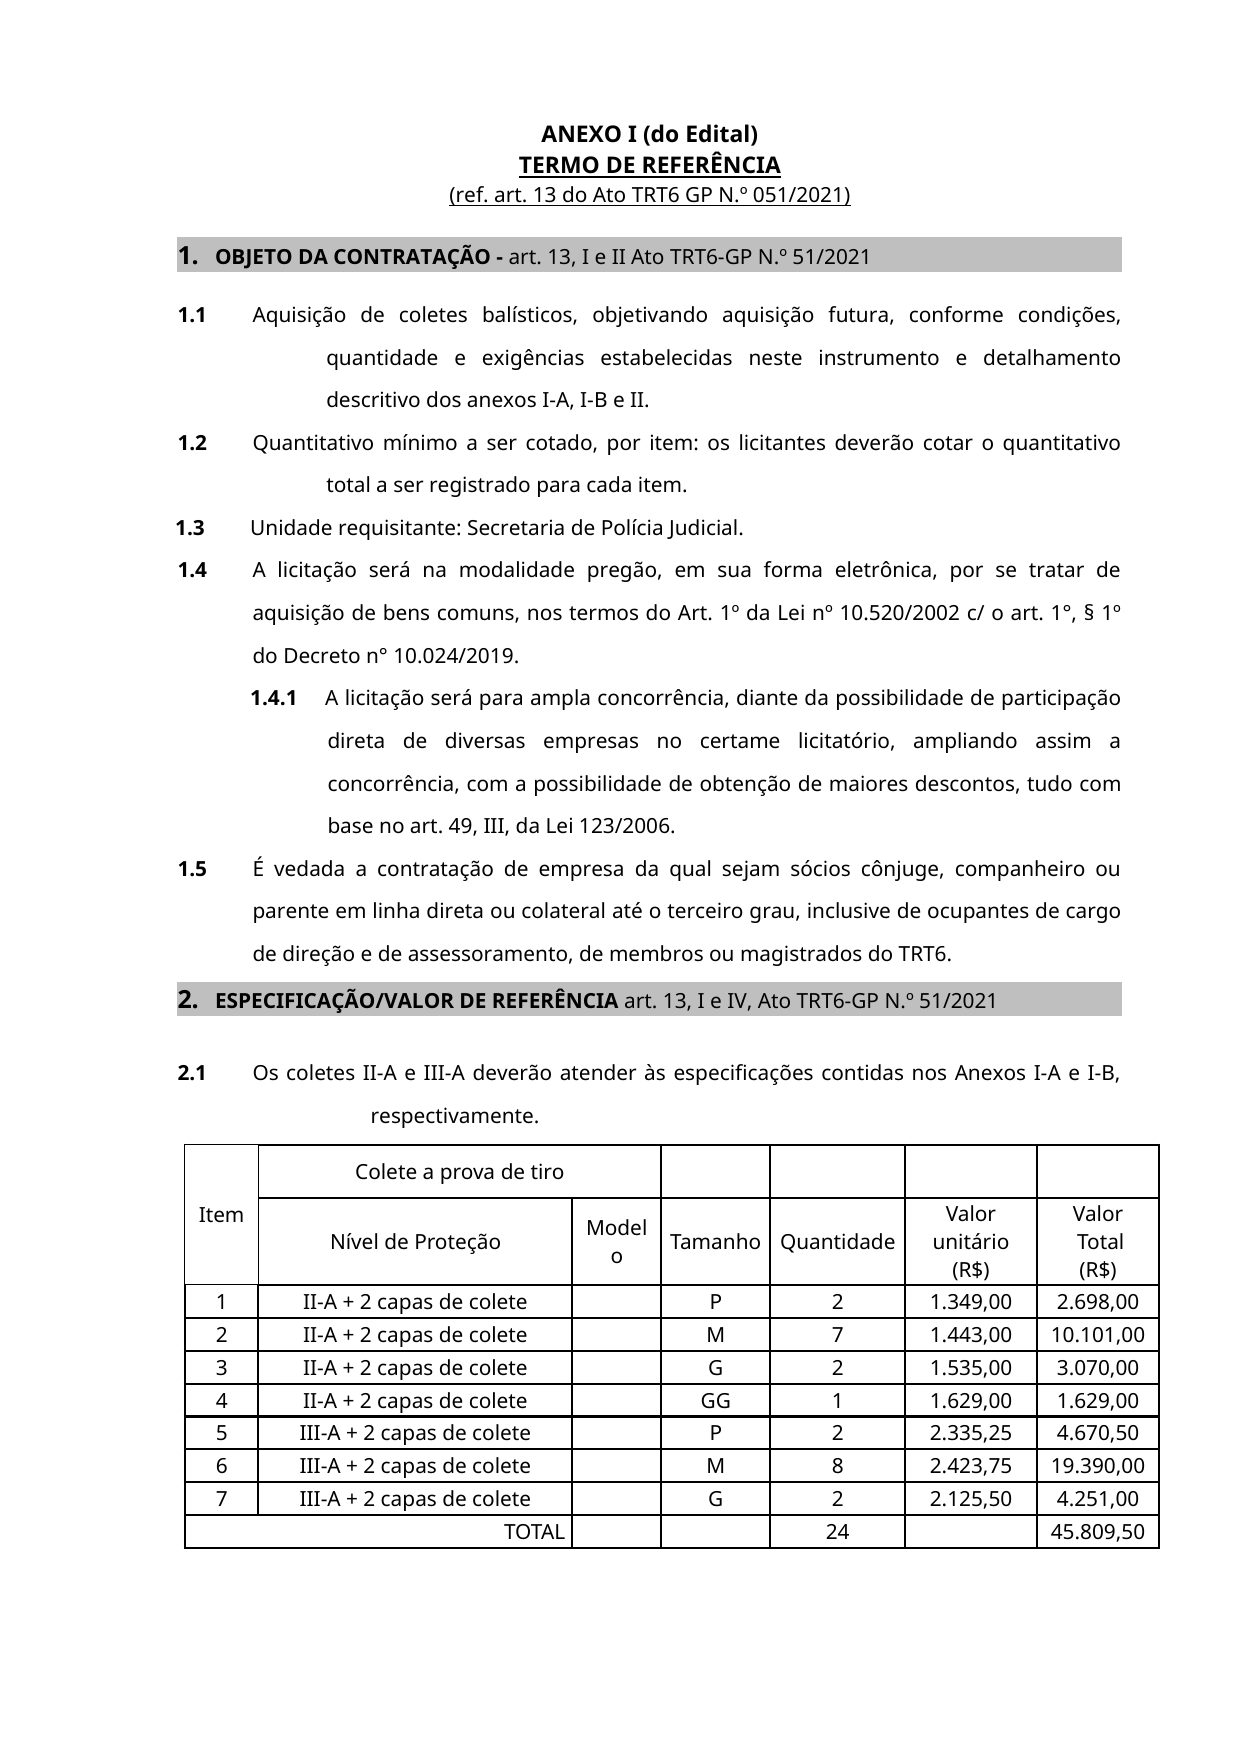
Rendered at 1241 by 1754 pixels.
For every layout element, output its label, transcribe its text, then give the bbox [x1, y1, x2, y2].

table_cell 2.423,75 [906, 1450, 1036, 1481]
table_cell [573, 1483, 660, 1514]
list É vedada a contratação de empresa da qual sejam sócios cônjuge, companheiro ou parente em linha direta ou colateral até o terceiro grau, inclusive de ocupantes de cargo de direção e de assessoramento, de membros ou magistrados do TRT6. [177, 854, 1122, 967]
table_cell 2 [771, 1418, 904, 1448]
table_cell III-A + 2 capas de colete [259, 1418, 571, 1448]
table_cell II-A + 2 capas de colete [259, 1286, 571, 1317]
table_cell 3 [186, 1352, 257, 1382]
table_cell 1.443,00 [906, 1319, 1036, 1350]
table_cell P [662, 1418, 769, 1448]
table_cell 1.629,00 [906, 1385, 1036, 1415]
table_header Colete a prova de tiro [259, 1146, 660, 1197]
table_cell 4.251,00 [1038, 1483, 1158, 1514]
list OBJETO DA CONTRATAÇÃO - art. 13, I e II Ato TRT6-GP N.º 51/2021 [177, 237, 1122, 272]
table_cell GG [662, 1385, 769, 1415]
table_cell [573, 1286, 660, 1317]
table_cell III-A + 2 capas de colete [259, 1483, 571, 1514]
table_cell II-A + 2 capas de colete [259, 1319, 571, 1350]
table_cell [573, 1418, 660, 1448]
table_cell Valor Total (R$) [1038, 1199, 1158, 1284]
table_cell G [662, 1352, 769, 1382]
table_cell II-A + 2 capas de colete [259, 1352, 571, 1382]
table_cell 7 [771, 1319, 904, 1350]
table_cell 1.535,00 [906, 1352, 1036, 1382]
table_cell 10.101,00 [1038, 1319, 1158, 1350]
table_cell Quantidade [771, 1199, 904, 1284]
table_cell 2 [771, 1352, 904, 1382]
table_cell TOTAL [186, 1516, 571, 1547]
table_cell 1.349,00 [906, 1286, 1036, 1317]
list A licitação será para ampla concorrência, diante da possibilidade de participação direta de diversas empresas no certame licitatório, ampliando assim a concorrência, com a possibilidade de obtenção de maiores descontos, tudo com base no art. 49, III, da Lei 123/2006. [250, 683, 1122, 840]
list Quantitativo mínimo a ser cotado, por item: os licitantes deverão cotar o quantitativo total a ser registrado para cada item. [177, 428, 1122, 499]
table_cell [573, 1516, 660, 1547]
table_cell 4.670,50 [1038, 1418, 1158, 1448]
text ANEXO I (do Edital) [177, 118, 1122, 149]
table_cell 1 [186, 1285, 257, 1317]
table_cell 2 [186, 1319, 257, 1350]
table_cell II-A + 2 capas de colete [259, 1385, 571, 1415]
table_cell III-A + 2 capas de colete [259, 1450, 571, 1481]
table_cell 24 [771, 1516, 904, 1547]
table_cell 2.125,50 [906, 1483, 1036, 1514]
list ESPECIFICAÇÃO/VALOR DE REFERÊNCIA art. 13, I e IV, Ato TRT6-GP N.º 51/2021 [177, 982, 1122, 1016]
table_cell 19.390,00 [1038, 1450, 1158, 1481]
table_cell 2.698,00 [1038, 1286, 1158, 1317]
table_cell 4 [186, 1385, 257, 1415]
table_cell 8 [771, 1450, 904, 1481]
table_header [906, 1146, 1036, 1197]
table_cell [573, 1352, 660, 1382]
table_cell 2 [771, 1483, 904, 1514]
table_header Item [185, 1145, 258, 1284]
table_cell [573, 1319, 660, 1350]
table_cell 7 [186, 1483, 257, 1514]
text TERMO DE REFERÊNCIA [177, 149, 1122, 181]
table_cell 6 [186, 1450, 257, 1481]
table_cell 2.335,25 [906, 1418, 1036, 1448]
text (ref. art. 13 do Ato TRT6 GP N.º 051/2021) [177, 181, 1122, 209]
table_cell M [662, 1450, 769, 1481]
list Os coletes II-A e III-A deverão atender às especificações contidas nos Anexos I-A e I-B, respectivamente. [177, 1058, 1122, 1129]
table_header [662, 1146, 769, 1197]
table_cell Tamanho [662, 1199, 769, 1284]
list A licitação será na modalidade pregão, em sua forma eletrônica, por se tratar de aquisição de bens comuns, nos termos do Art. 1º da Lei nº 10.520/2002 c/ o art. 1°, § 1º do Decreto n° 10.024/2019. [177, 556, 1122, 669]
table_cell Nível de Proteção [259, 1199, 571, 1284]
table_cell [573, 1385, 660, 1415]
table_cell [906, 1516, 1036, 1547]
table_cell Modelo [573, 1199, 660, 1284]
list Aquisição de coletes balísticos, objetivando aquisição futura, conforme condições, quantidade e exigências estabelecidas neste instrumento e detalhamento descritivo dos anexos I-A, I-B e II. [177, 300, 1122, 414]
table_cell 1 [771, 1385, 904, 1415]
table_cell [573, 1450, 660, 1481]
table_cell Valor unitário (R$) [906, 1199, 1036, 1284]
table_cell 2 [771, 1286, 904, 1317]
table_cell 5 [186, 1418, 257, 1448]
table_header [771, 1146, 904, 1197]
table_cell G [662, 1483, 769, 1514]
table_cell 1.629,00 [1038, 1385, 1158, 1415]
table_cell 3.070,00 [1038, 1352, 1158, 1382]
table_header [1038, 1146, 1158, 1197]
table_cell 45.809,50 [1038, 1516, 1158, 1547]
table_cell [662, 1516, 769, 1547]
list Unidade requisitante: Secretaria de Polícia Judicial. [175, 513, 1122, 541]
table_cell P [662, 1286, 769, 1317]
table_cell M [662, 1319, 769, 1350]
